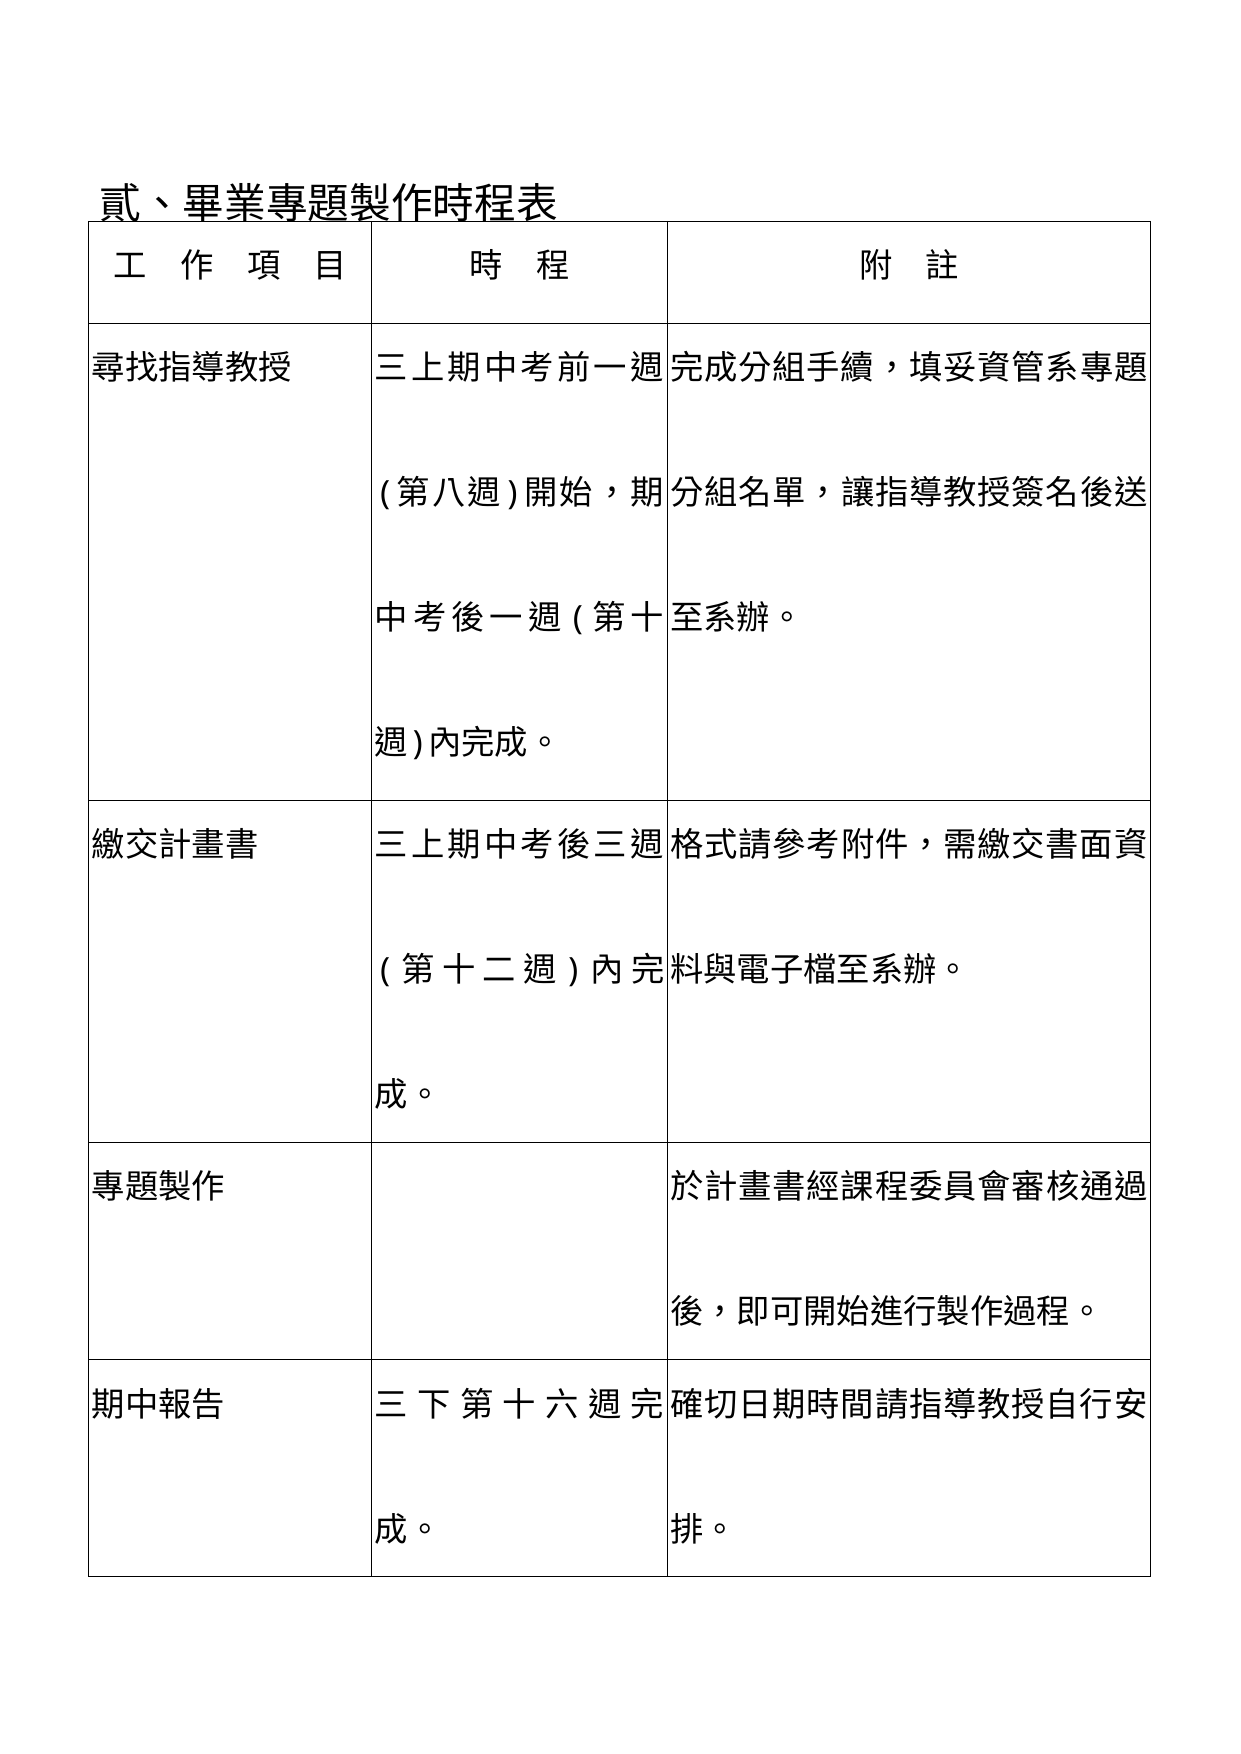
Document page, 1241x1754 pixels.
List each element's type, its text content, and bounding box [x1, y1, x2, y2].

text 貳、畢業專題製作時程表 [89, 158, 1152, 221]
table_cell 格式請參考附件，需繳交書面資料與電子檔至系辦。 [668, 801, 1150, 1142]
table_header 工 作 項 目 [89, 222, 371, 323]
table_header 時 程 [372, 222, 667, 323]
table_cell 三上期中考前一週(第八週)開始，期中考後一週(第十週)內完成。 [372, 324, 667, 799]
table_cell 尋找指導教授 [89, 324, 371, 799]
table_cell 繳交計畫書 [89, 801, 371, 1142]
table_cell 期中報告 [89, 1360, 371, 1576]
table_cell 專題製作 [89, 1143, 371, 1359]
table_cell 完成分組手續，填妥資管系專題分組名單，讓指導教授簽名後送至系辦。 [668, 324, 1150, 799]
table_cell 三下第十六週完成。 [372, 1360, 667, 1576]
table_cell [372, 1143, 667, 1359]
table_cell 三上期中考後三週(第十二週)內完成。 [372, 801, 667, 1142]
table_header 附 註 [668, 222, 1150, 323]
table_cell 於計畫書經課程委員會審核通過後，即可開始進行製作過程。 [668, 1143, 1150, 1359]
table_cell 確切日期時間請指導教授自行安排。 [668, 1360, 1150, 1576]
